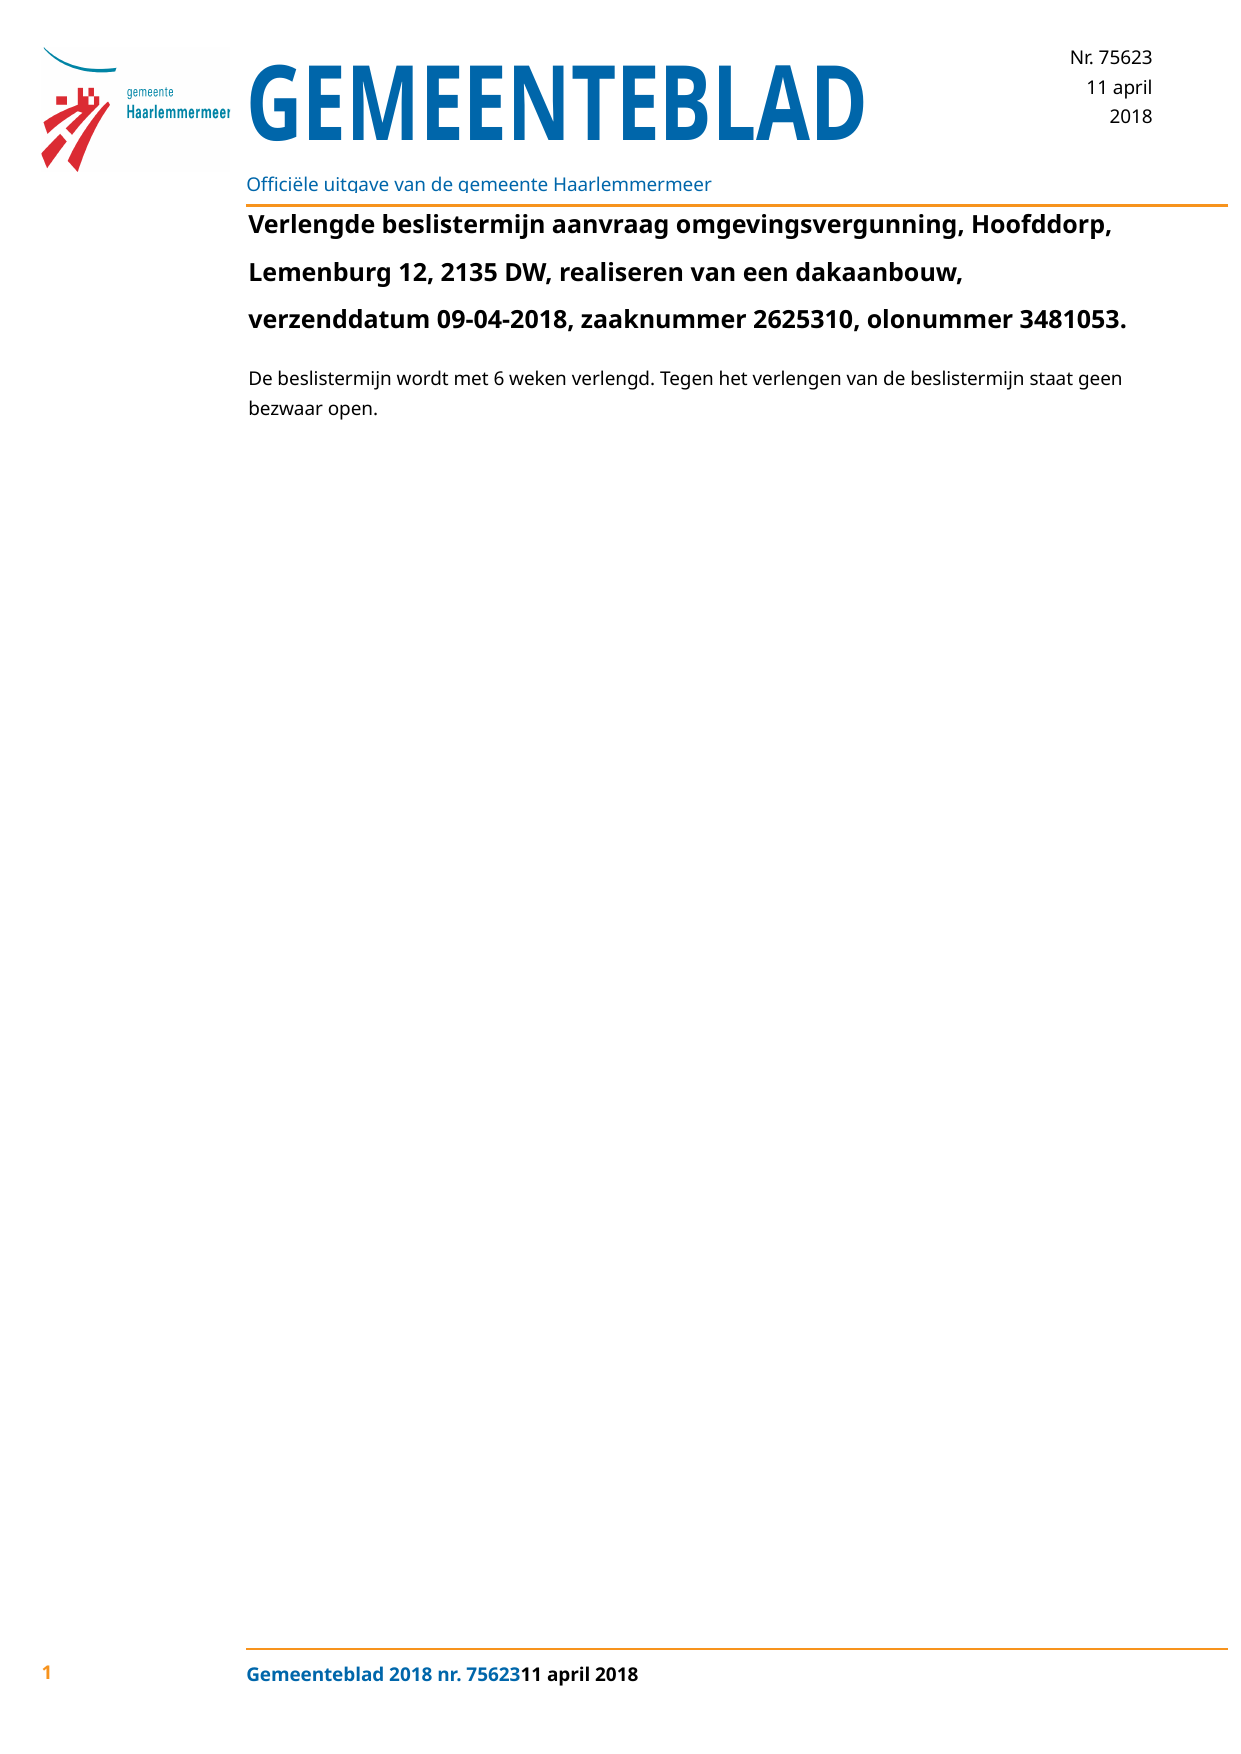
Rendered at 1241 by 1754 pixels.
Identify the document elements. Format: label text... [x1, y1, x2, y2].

text Verlengde beslistermijn aanvraag omgevingsvergunning, Hoofddorp, Lemenburg 12, 2135 DW, realiseren van een dakaanbouw, verzenddatum 09-04-2018, zaaknummer 2625310, olonummer 3481053. [248, 207, 1152, 336]
text De beslistermijn wordt met 6 weken verlengd. Tegen het verlengen van de beslistermijn staat geen bezwaar open. [248, 366, 1152, 421]
picture [41, 47, 231, 172]
